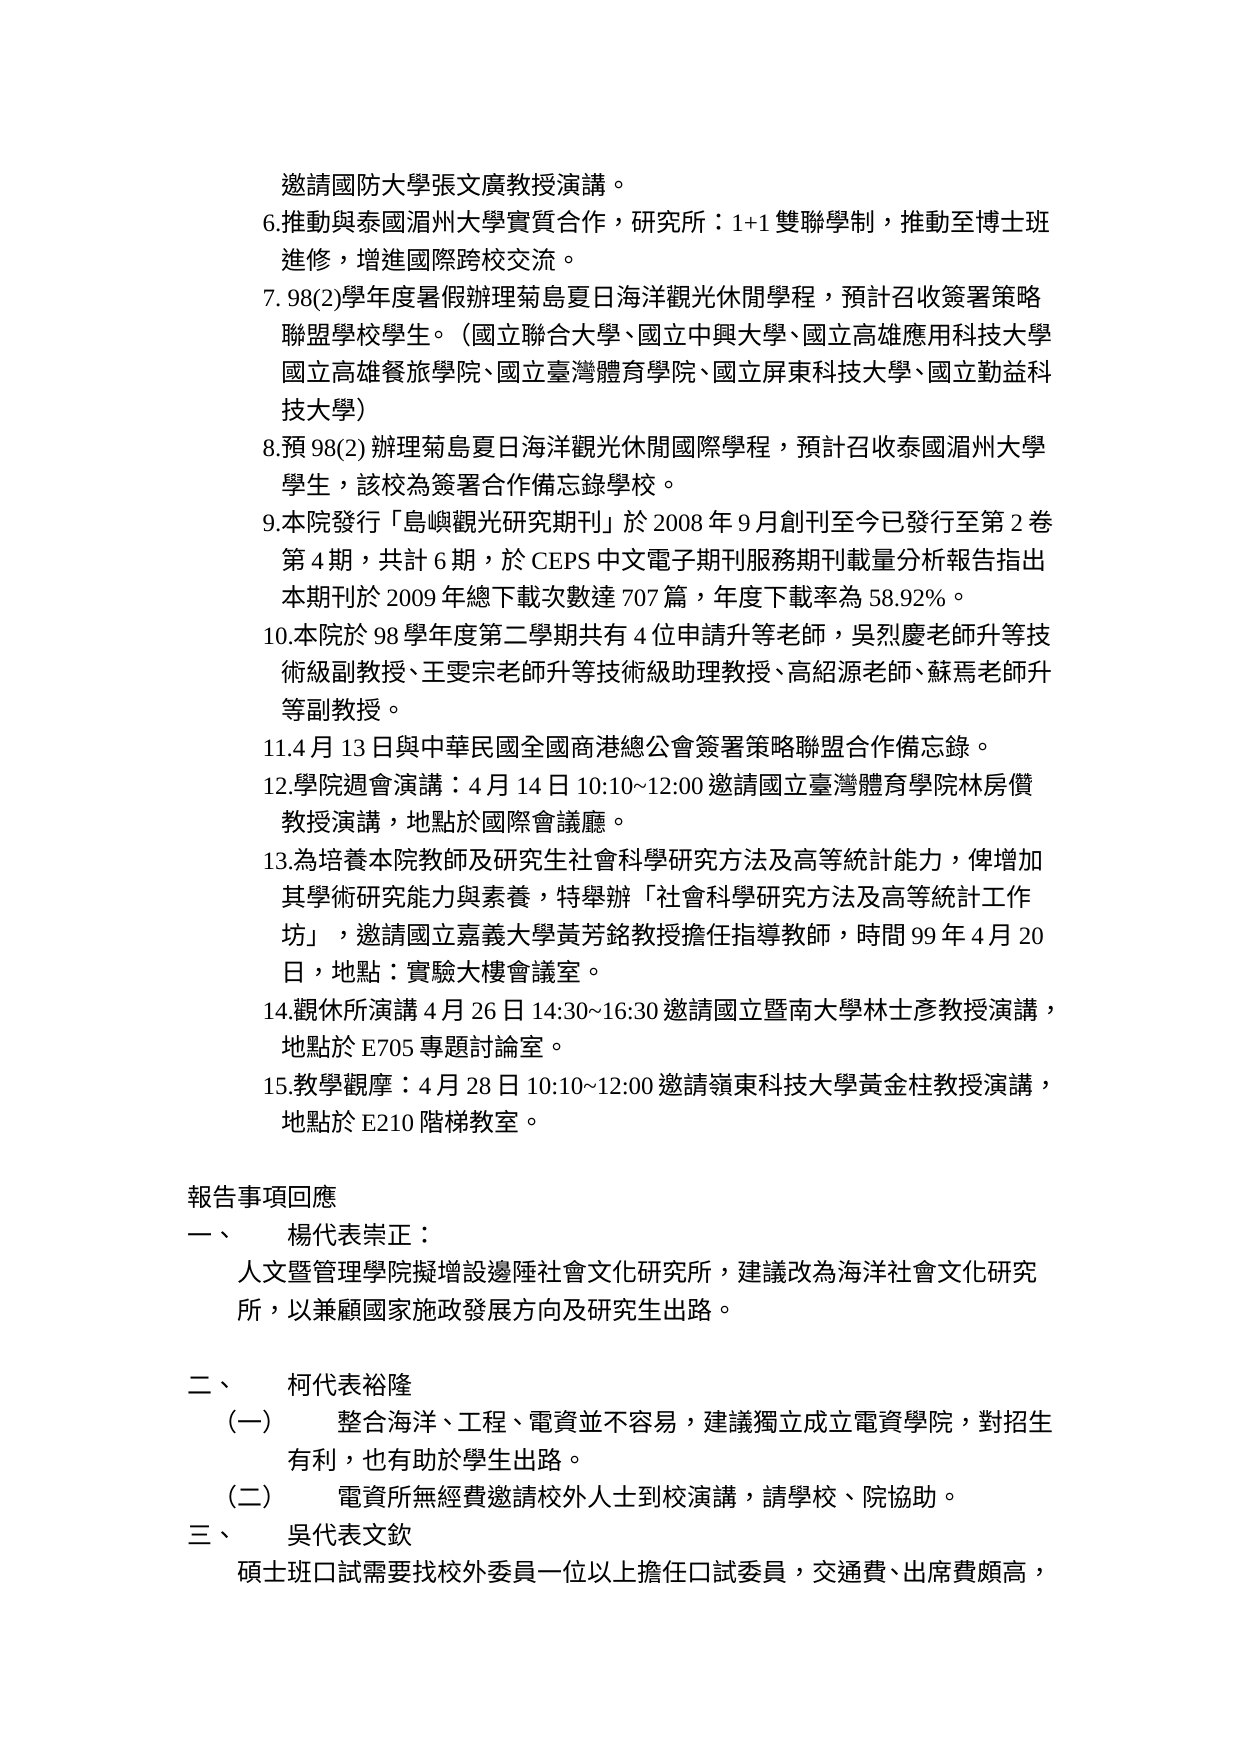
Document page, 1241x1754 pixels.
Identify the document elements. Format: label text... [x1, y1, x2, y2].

text 13.為培養本院教師及研究生社會科學研究方法及高等統計能力，俾增加其學術研究能力與素養，特舉辦「社會科學研究方法及高等統計工作坊」，邀請國立嘉義大學黃芳銘教授擔任指導教師，時間99年4月20日，地點：實驗大樓會議室。 [262, 839, 1053, 989]
text 11.4月13日與中華民國全國商港總公會簽署策略聯盟合作備忘錄。 [262, 727, 1053, 764]
list 整合海洋、工程、電資並不容易，建議獨立成立電資學院，對招生有利，也有助於學生出路。 [212, 1402, 1053, 1477]
list 柯代表裕隆 [187, 1364, 1053, 1402]
text 10.本院於98學年度第二學期共有4位申請升等老師，吳烈慶老師升等技術級副教授、王雯宗老師升等技術級助理教授、高紹源老師、蘇焉老師升等副教授。 [262, 614, 1053, 727]
text 碩士班口試需要找校外委員一位以上擔任口試委員，交通費、出席費頗高， [237, 1552, 1053, 1589]
text 8.預98(2) 辦理菊島夏日海洋觀光休閒國際學程，預計召收泰國湄州大學學生，該校為簽署合作備忘錄學校。 [262, 427, 1053, 502]
text 人文暨管理學院擬增設邊陲社會文化研究所，建議改為海洋社會文化研究所，以兼顧國家施政發展方向及研究生出路。 [237, 1252, 1053, 1327]
list 楊代表崇正： [187, 1214, 1053, 1252]
text 15.教學觀摩：4月28日10:10~12:00邀請嶺東科技大學黃金柱教授演講，地點於E210階梯教室。 [262, 1064, 1053, 1139]
text 14.觀休所演講4月26日14:30~16:30邀請國立暨南大學林士彥教授演講，地點於E705專題討論室。 [262, 989, 1053, 1064]
text 邀請國防大學張文廣教授演講。 [262, 164, 1053, 202]
text 報告事項回應 [187, 1177, 1053, 1214]
text 12.學院週會演講：4月14日10:10~12:00邀請國立臺灣體育學院林房儹教授演講，地點於國際會議廳。 [262, 764, 1053, 839]
text 9.本院發行「島嶼觀光研究期刊」於2008年9月創刊至今已發行至第2卷第4期，共計6期，於CEPS中文電子期刊服務期刊載量分析報告指出本期刊於2009年總下載次數達707篇，年度下載率為58.92%。 [262, 502, 1053, 614]
text 6.推動與泰國湄州大學實質合作，研究所：1+1雙聯學制，推動至博士班進修，增進國際跨校交流。 [262, 202, 1053, 277]
text 7. 98(2)學年度暑假辦理菊島夏日海洋觀光休閒學程，預計召收簽署策略聯盟學校學生。（國立聯合大學、國立中興大學、國立高雄應用科技大學、國立高雄餐旅學院、國立臺灣體育學院、國立屏東科技大學、國立勤益科技大學） [262, 277, 1053, 427]
list 電資所無經費邀請校外人士到校演講，請學校、院協助。 [212, 1477, 1053, 1514]
list 吳代表文欽 [187, 1514, 1053, 1552]
